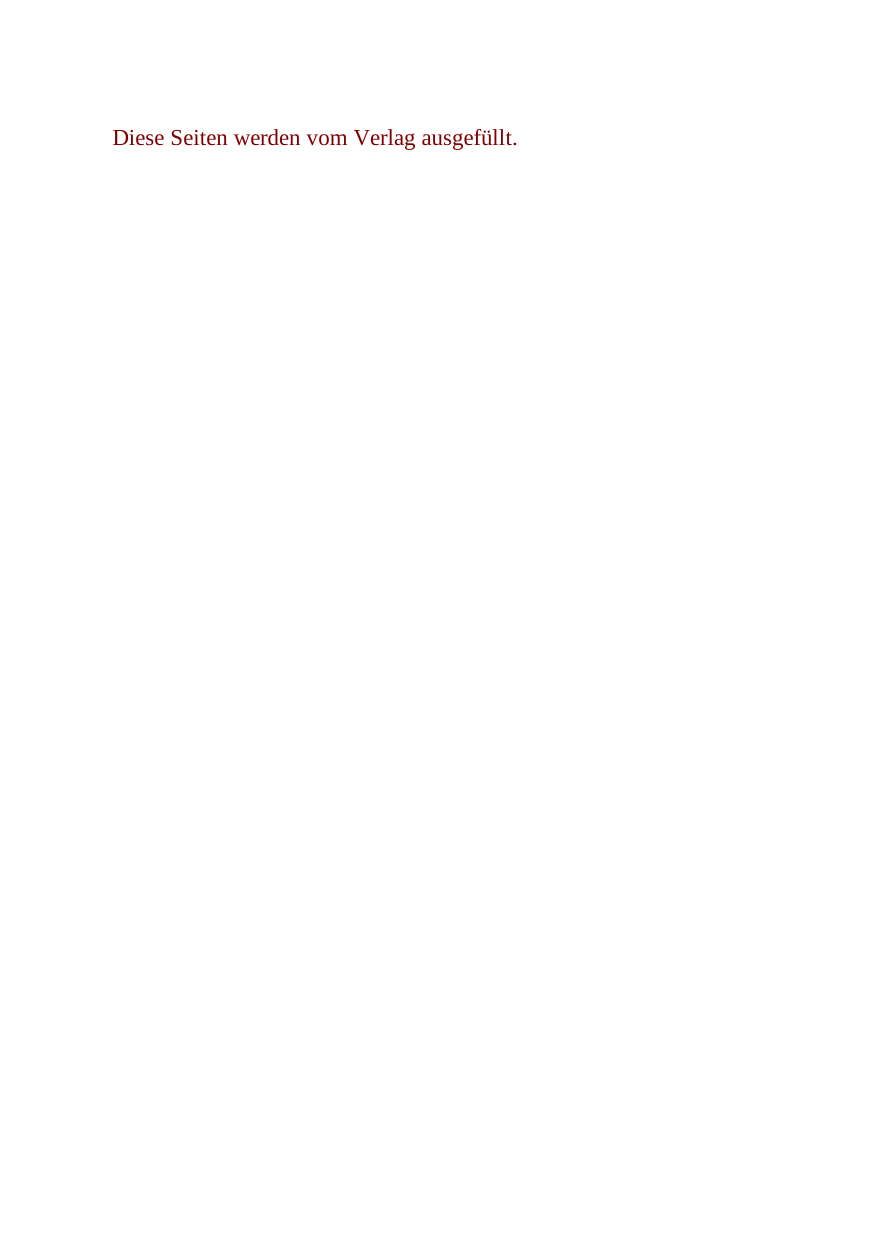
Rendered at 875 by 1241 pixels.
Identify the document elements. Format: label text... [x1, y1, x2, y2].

text Diese Seiten werden vom Verlag ausgefüllt. [94, 124, 756, 151]
